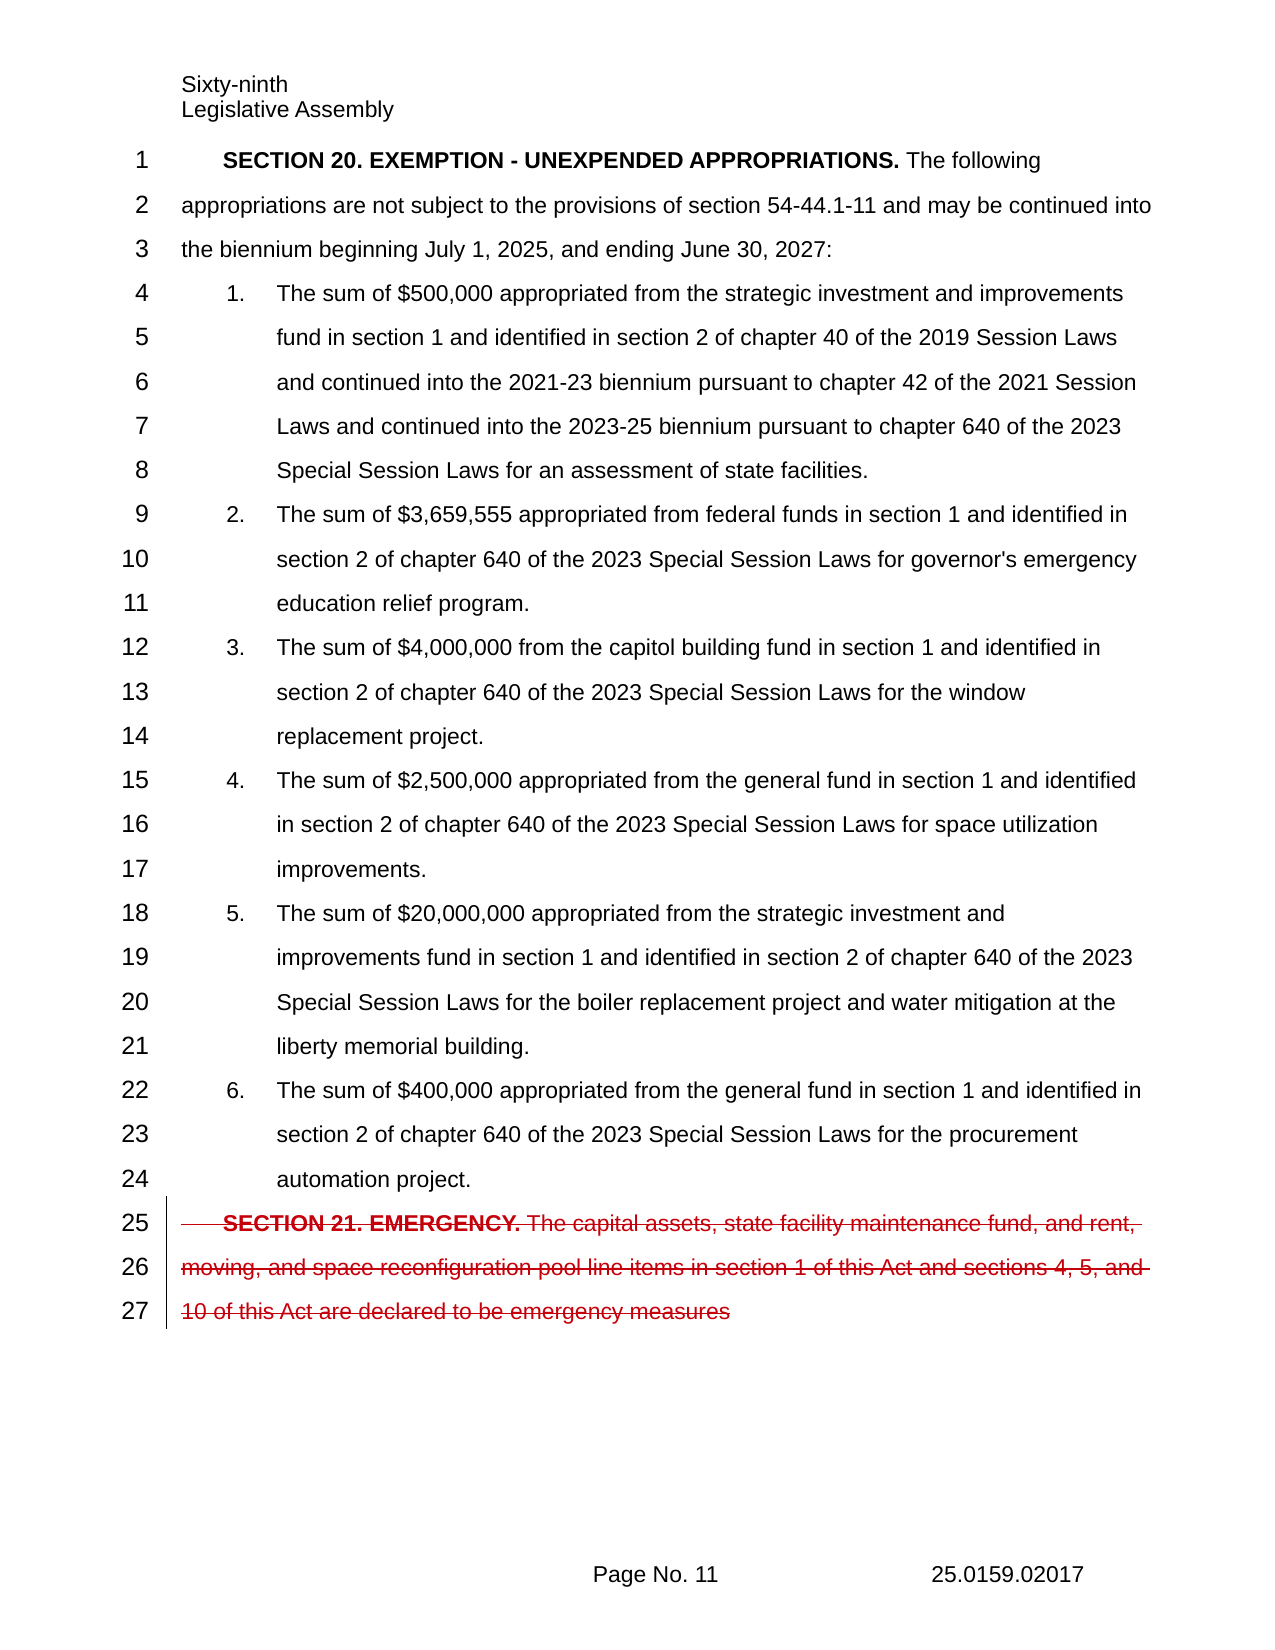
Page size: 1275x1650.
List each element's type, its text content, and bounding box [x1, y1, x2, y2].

text 1. The sum of $500,000 appropriated from the strategic investment and improvements fund in section 1 and identified in section 2 of chapter 40 of the 2019 Session Laws and continued into the 2021‑23 biennium pursuant to chapter 42 of the 2021 Session Laws and continued into the 2023‑25 biennium pursuant to chapter 640 of the 2023 Special Session Laws for an assessment of state facilities. [181, 266, 1154, 487]
text 4. The sum of $2,500,000 appropriated from the general fund in section 1 and identified in section 2 of chapter 640 of the 2023 Special Session Laws for space utilization improvements. [181, 753, 1154, 886]
text 5. The sum of $20,000,000 appropriated from the strategic investment and improvements fund in section 1 and identified in section 2 of chapter 640 of the 2023 Special Session Laws for the boiler replacement project and water mitigation at the liberty memorial building. [181, 886, 1154, 1063]
text 6. The sum of $400,000 appropriated from the general fund in section 1 and identified in section 2 of chapter 640 of the 2023 Special Session Laws for the procurement automation project. [181, 1063, 1154, 1196]
text 2. The sum of $3,659,555 appropriated from federal funds in section 1 and identified in section 2 of chapter 640 of the 2023 Special Session Laws for governor's emergency education relief program. [181, 487, 1154, 620]
text SECTION 20. EXEMPTION - UNEXPENDED APPROPRIATIONS. The following appropriations are not subject to the provisions of section 54‑44.1‑11 and may be continued into the biennium beginning July 1, 2025, and ending June 30, 2027: [181, 133, 1154, 266]
text 3. The sum of $4,000,000 from the capitol building fund in section 1 and identified in section 2 of chapter 640 of the 2023 Special Session Laws for the window replacement project. [181, 620, 1154, 753]
